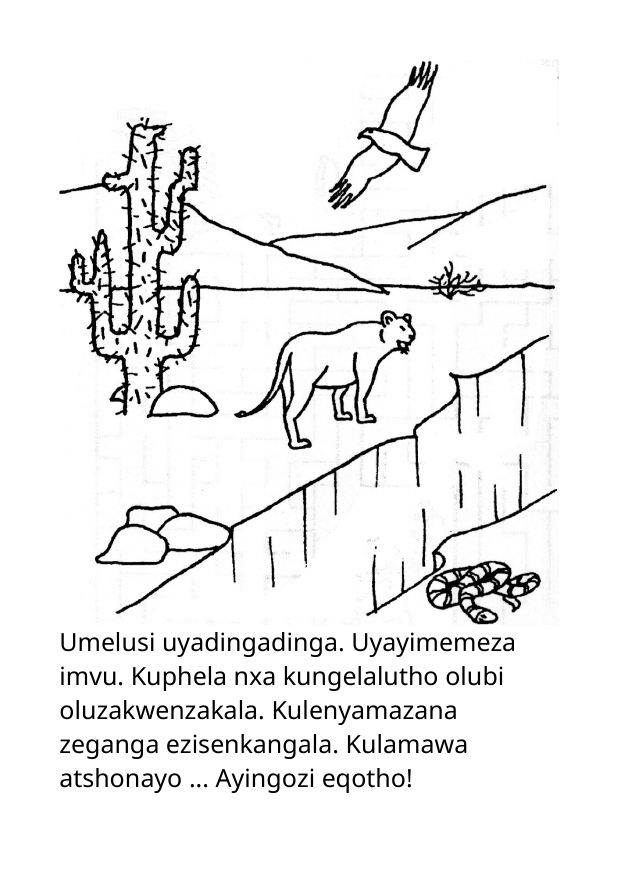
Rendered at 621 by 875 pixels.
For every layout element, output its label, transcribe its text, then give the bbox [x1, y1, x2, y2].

picture [59, 59, 559, 625]
text Umelusi uyadingadinga. Uyayimemeza imvu. Kuphela nxa kungelalutho olubi oluzakwenzakala. Kulenyamazana zeganga ezisenkangala. Kulamawa atshonayo ... Ayingozi eqotho! [59, 59, 561, 795]
